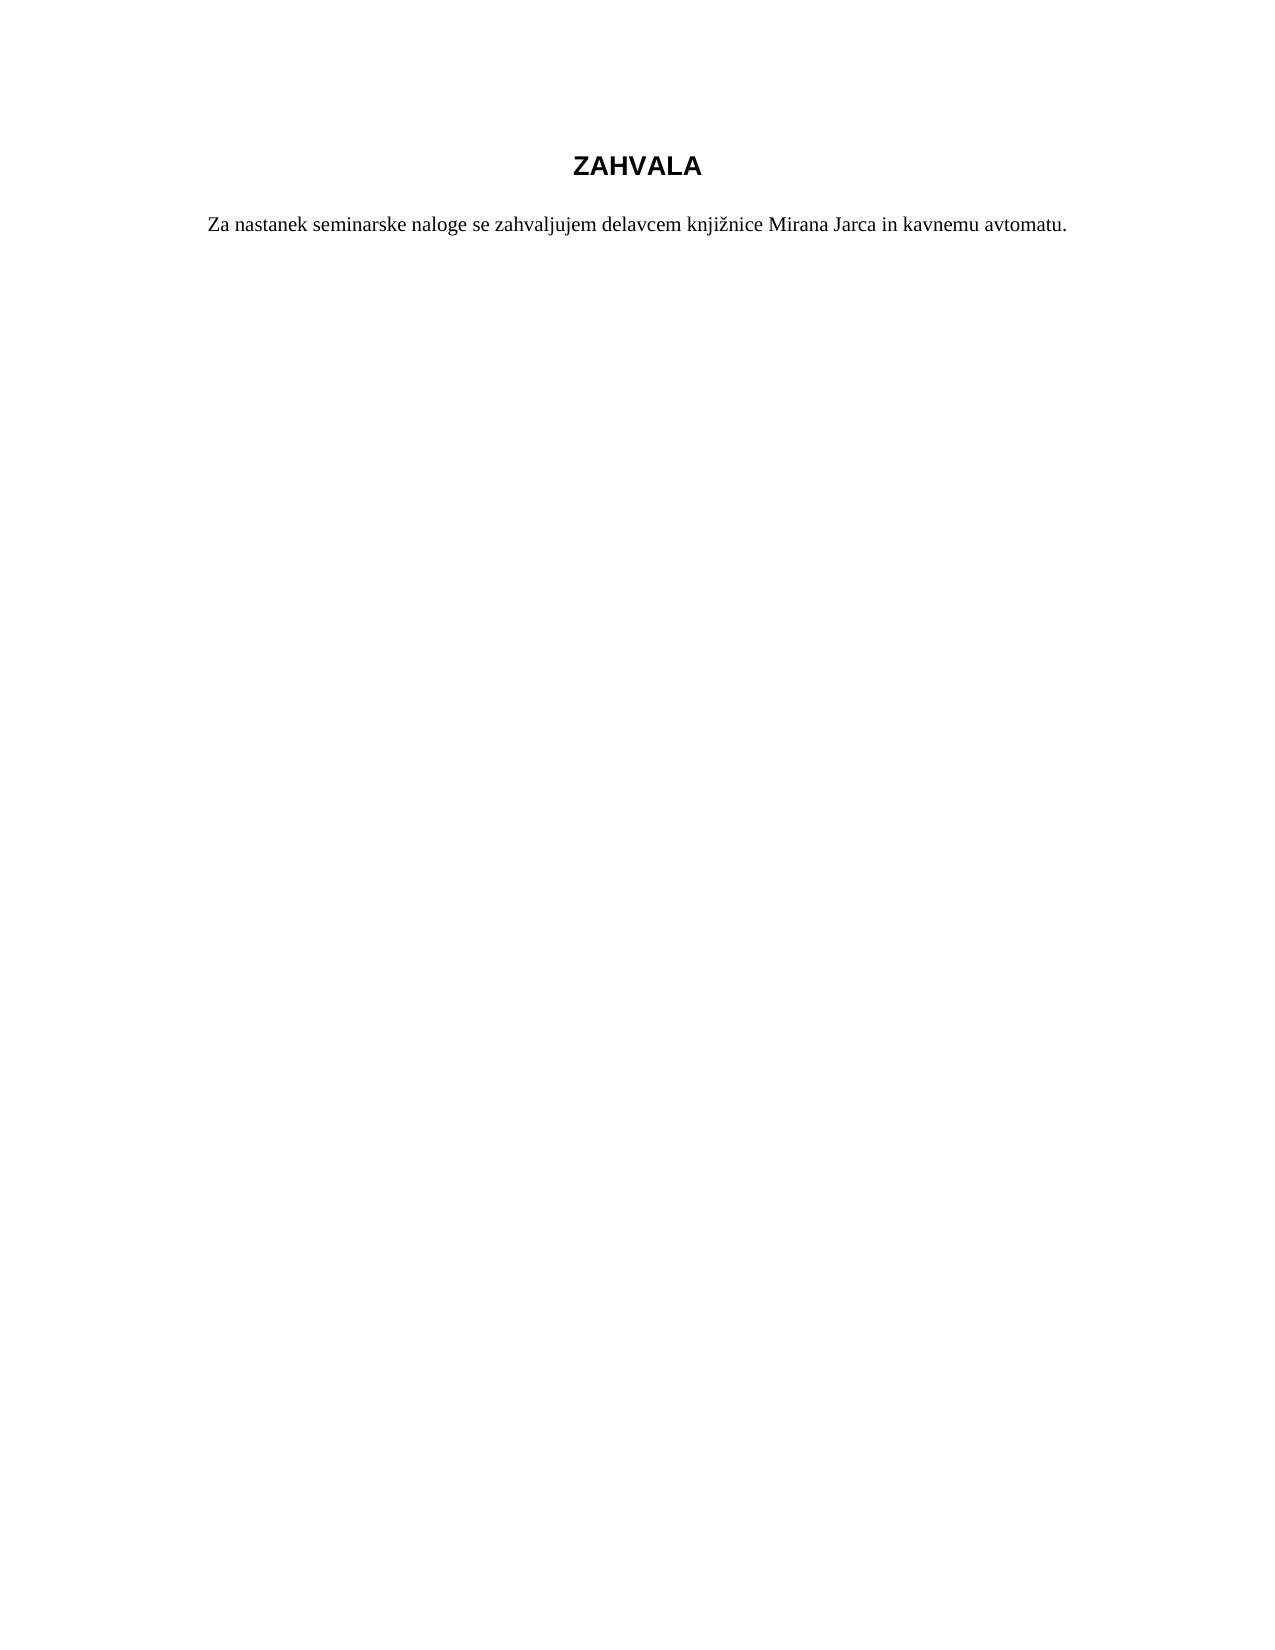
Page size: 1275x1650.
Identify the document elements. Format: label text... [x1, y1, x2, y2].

subtitle ZAHVALA [187, 150, 1088, 181]
text Za nastanek seminarske naloge se zahvaljujem delavcem knjižnice Mirana Jarca in kavnemu avtomatu. [187, 212, 1088, 236]
